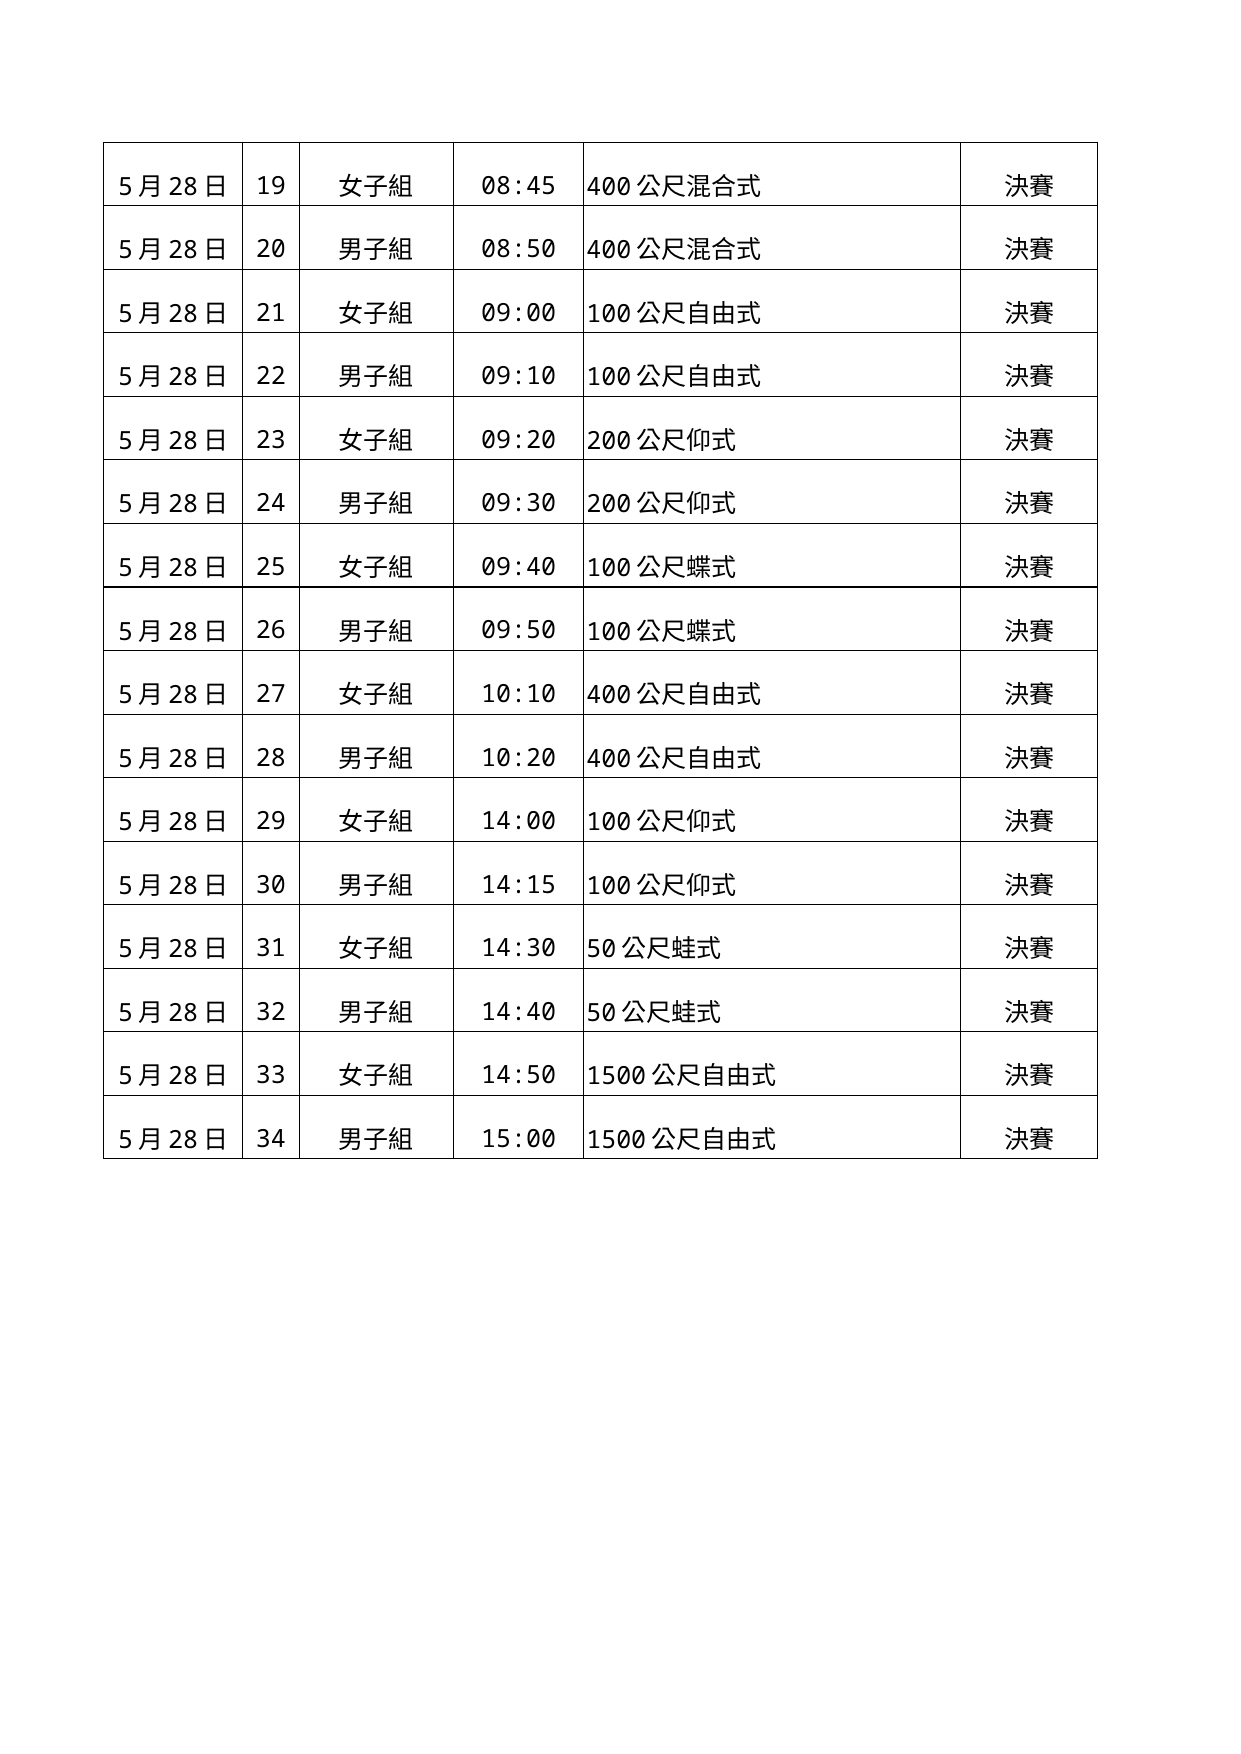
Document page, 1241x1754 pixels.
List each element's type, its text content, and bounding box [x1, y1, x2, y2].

table_cell 34 [243, 1096, 299, 1158]
table_cell 14:40 [454, 969, 583, 1031]
table_cell 14:30 [454, 905, 583, 968]
table_cell 男子組 [300, 460, 453, 523]
table_cell 女子組 [300, 778, 453, 841]
table_cell 100公尺仰式 [584, 842, 960, 904]
table_cell 5月28日 [104, 651, 242, 713]
table_cell 決賽 [961, 842, 1097, 904]
table_cell 5月28日 [104, 842, 242, 904]
table_cell 決賽 [961, 588, 1097, 650]
table_cell 50公尺蛙式 [584, 969, 960, 1031]
table_cell 09:50 [454, 588, 583, 650]
table_cell 決賽 [961, 651, 1097, 713]
table_cell 決賽 [961, 524, 1097, 586]
table_cell 400公尺自由式 [584, 651, 960, 713]
table_cell 21 [243, 270, 299, 332]
table_cell 決賽 [961, 460, 1097, 523]
table_cell 14:15 [454, 842, 583, 904]
table_cell 10:20 [454, 715, 583, 777]
table_cell 30 [243, 842, 299, 904]
table_cell 25 [243, 524, 299, 586]
table_cell 14:50 [454, 1032, 583, 1095]
table_cell 女子組 [300, 397, 453, 459]
table_cell 女子組 [300, 651, 453, 713]
table_cell 5月28日 [104, 905, 242, 968]
table_cell 08:45 [454, 143, 583, 205]
table_cell 決賽 [961, 715, 1097, 777]
table_cell 1500公尺自由式 [584, 1032, 960, 1095]
table_cell 5月28日 [104, 143, 242, 205]
table_cell 23 [243, 397, 299, 459]
table_cell 5月28日 [104, 206, 242, 269]
table_cell 女子組 [300, 1032, 453, 1095]
table_cell 男子組 [300, 969, 453, 1031]
table_cell 100公尺自由式 [584, 333, 960, 396]
table_cell 09:20 [454, 397, 583, 459]
table_cell 27 [243, 651, 299, 713]
table_cell 19 [243, 143, 299, 205]
table_cell 決賽 [961, 778, 1097, 841]
table_cell 5月28日 [104, 588, 242, 650]
table_cell 5月28日 [104, 397, 242, 459]
table_cell 09:30 [454, 460, 583, 523]
table_cell 決賽 [961, 143, 1097, 205]
table_cell 100公尺蝶式 [584, 588, 960, 650]
table_cell 10:10 [454, 651, 583, 713]
table_cell 決賽 [961, 905, 1097, 968]
table_cell 100公尺仰式 [584, 778, 960, 841]
table_cell 5月28日 [104, 460, 242, 523]
table_cell 5月28日 [104, 1096, 242, 1158]
table_cell 決賽 [961, 1096, 1097, 1158]
table_cell 20 [243, 206, 299, 269]
table_cell 決賽 [961, 270, 1097, 332]
table_cell 男子組 [300, 333, 453, 396]
table_cell 男子組 [300, 715, 453, 777]
table_cell 決賽 [961, 333, 1097, 396]
table_cell 女子組 [300, 524, 453, 586]
table_cell 5月28日 [104, 1032, 242, 1095]
table_cell 31 [243, 905, 299, 968]
table_cell 33 [243, 1032, 299, 1095]
table_cell 5月28日 [104, 333, 242, 396]
table_cell 5月28日 [104, 969, 242, 1031]
table_cell 400公尺混合式 [584, 206, 960, 269]
table_cell 5月28日 [104, 270, 242, 332]
table_cell 400公尺混合式 [584, 143, 960, 205]
table_cell 09:10 [454, 333, 583, 396]
table_cell 29 [243, 778, 299, 841]
table_cell 100公尺自由式 [584, 270, 960, 332]
table_cell 5月28日 [104, 778, 242, 841]
table_cell 15:00 [454, 1096, 583, 1158]
table_cell 200公尺仰式 [584, 460, 960, 523]
table_cell 400公尺自由式 [584, 715, 960, 777]
table_cell 32 [243, 969, 299, 1031]
table_cell 男子組 [300, 588, 453, 650]
table_cell 50公尺蛙式 [584, 905, 960, 968]
table_cell 14:00 [454, 778, 583, 841]
table_cell 26 [243, 588, 299, 650]
table_cell 決賽 [961, 969, 1097, 1031]
table_cell 100公尺蝶式 [584, 524, 960, 586]
table_cell 5月28日 [104, 524, 242, 586]
table_cell 1500公尺自由式 [584, 1096, 960, 1158]
table_cell 09:00 [454, 270, 583, 332]
table_cell 09:40 [454, 524, 583, 586]
table_cell 08:50 [454, 206, 583, 269]
table_cell 22 [243, 333, 299, 396]
table_cell 決賽 [961, 397, 1097, 459]
table_cell 決賽 [961, 1032, 1097, 1095]
table_cell 28 [243, 715, 299, 777]
table_cell 男子組 [300, 1096, 453, 1158]
table_cell 決賽 [961, 206, 1097, 269]
table_cell 5月28日 [104, 715, 242, 777]
table_cell 男子組 [300, 206, 453, 269]
table_cell 女子組 [300, 270, 453, 332]
table_cell 200公尺仰式 [584, 397, 960, 459]
table_cell 女子組 [300, 143, 453, 205]
table_cell 女子組 [300, 905, 453, 968]
table_cell 24 [243, 460, 299, 523]
table_cell 男子組 [300, 842, 453, 904]
